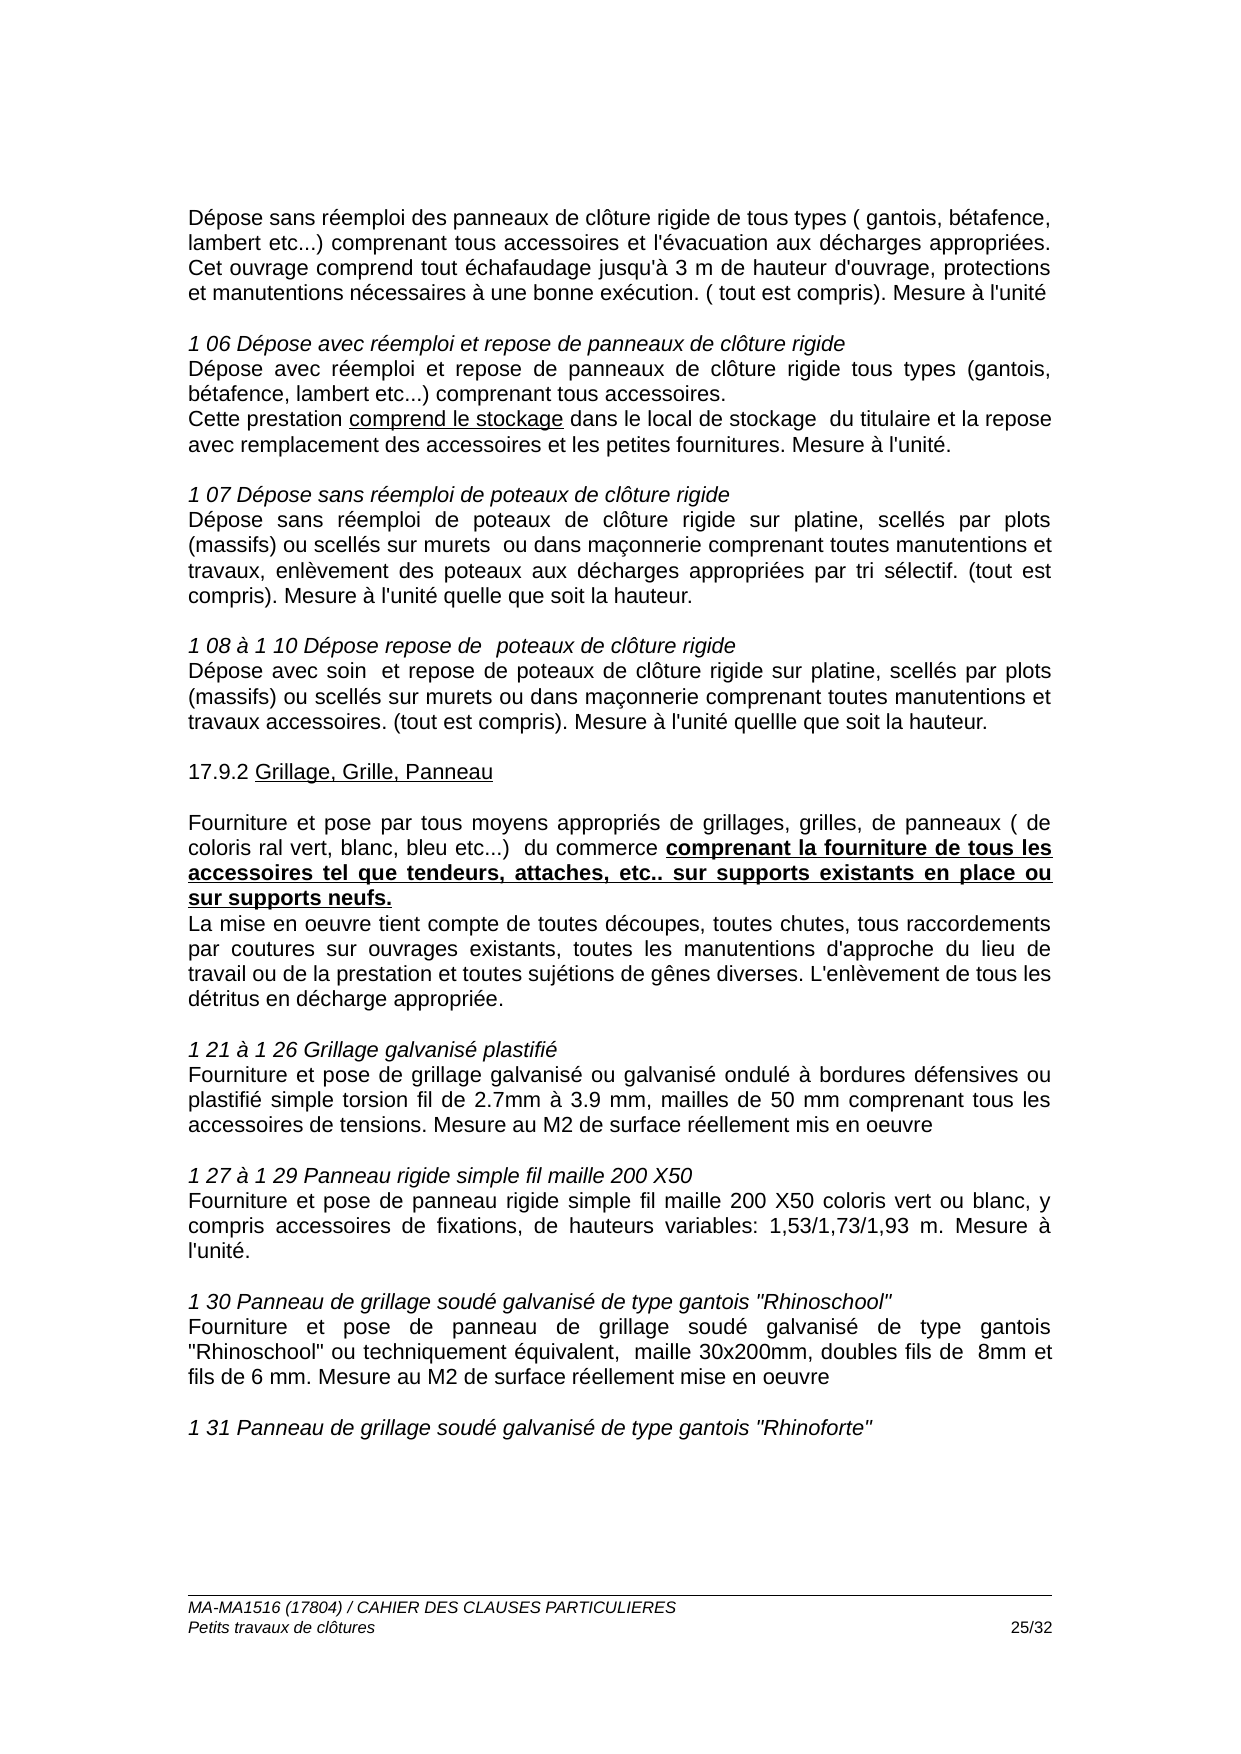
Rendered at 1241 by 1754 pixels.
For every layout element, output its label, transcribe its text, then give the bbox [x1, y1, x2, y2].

text Cette prestation comprend le stockage dans le local de stockage du titulaire et la repose avec remplacement des accessoires et les petites fournitures. Mesure à l'unité. [188, 406, 1052, 457]
text 1 31 Panneau de grillage soudé galvanisé de type gantois "Rhinoforte" [188, 1414, 1052, 1440]
text 1 27 à 1 29 Panneau rigide simple fil maille 200 X50 [188, 1162, 1052, 1188]
text Dépose avec soin et repose de poteaux de clôture rigide sur platine, scellés par plots (massifs) ou scellés sur murets ou dans maçonnerie comprenant toutes manutentions et travaux accessoires. (tout est compris). Mesure à l'unité quellle que soit la hauteur. [188, 658, 1052, 734]
text Fourniture et pose par tous moyens appropriés de grillages, grilles, de panneaux ( de coloris ral vert, blanc, bleu etc...) du commerce comprenant la fourniture de tous les accessoires tel que tendeurs, attaches, etc.. sur supports existants en place ou [188, 809, 1052, 882]
text 1 08 à 1 10 Dépose repose de poteaux de clôture rigide [188, 633, 1052, 658]
text La mise en oeuvre tient compte de toutes découpes, toutes chutes, tous raccordements par coutures sur ouvrages existants, toutes les manutentions d'approche du lieu de travail ou de la prestation et toutes sujétions de gênes diverses. L'enlèvement de tous les détritus en décharge appropriée. [188, 910, 1052, 1011]
text Dépose sans réemploi de poteaux de clôture rigide sur platine, scellés par plots (massifs) ou scellés sur murets ou dans maçonnerie comprenant toutes manutentions et travaux, enlèvement des poteaux aux décharges appropriées par tri sélectif. (tout est compris). Mesure à l'unité quelle que soit la hauteur. [188, 507, 1052, 608]
text Dépose avec réemploi et repose de panneaux de clôture rigide tous types (gantois, bétafence, lambert etc...) comprenant tous accessoires. [188, 356, 1052, 406]
text 1 30 Panneau de grillage soudé galvanisé de type gantois "Rhinoschool" [188, 1288, 1052, 1314]
text Fourniture et pose de panneau rigide simple fil maille 200 X50 coloris vert ou blanc, y compris accessoires de fixations, de hauteurs variables: 1,53/1,73/1,93 m. Mesure à l'unité. [188, 1188, 1052, 1263]
text Fourniture et pose de panneau de grillage soudé galvanisé de type gantois "Rhinoschool" ou techniquement équivalent, maille 30x200mm, doubles fils de 8mm et fils de 6 mm. Mesure au M2 de surface réellement mise en oeuvre [188, 1314, 1052, 1389]
text Fourniture et pose de grillage galvanisé ou galvanisé ondulé à bordures défensives ou plastifié simple torsion fil de 2.7mm à 3.9 mm, mailles de 50 mm comprenant tous les accessoires de tensions. Mesure au M2 de surface réellement mis en oeuvre [188, 1062, 1052, 1137]
text 1 06 Dépose avec réemploi et repose de panneaux de clôture rigide [188, 331, 1052, 356]
text sur supports neufs. [188, 883, 1052, 910]
text Dépose sans réemploi des panneaux de clôture rigide de tous types ( gantois, bétafence, lambert etc...) comprenant tous accessoires et l'évacuation aux décharges appropriées. Cet ouvrage comprend tout échafaudage jusqu'à 3 m de hauteur d'ouvrage, protections et manutentions nécessaires à une bonne exécution. ( tout est compris). Mesure à l'unité [188, 204, 1052, 305]
text 1 07 Dépose sans réemploi de poteaux de clôture rigide [188, 482, 1052, 507]
text 17.9.2 Grillage, Grille, Panneau [188, 759, 1052, 784]
text 1 21 à 1 26 Grillage galvanisé plastifié [188, 1036, 1052, 1062]
